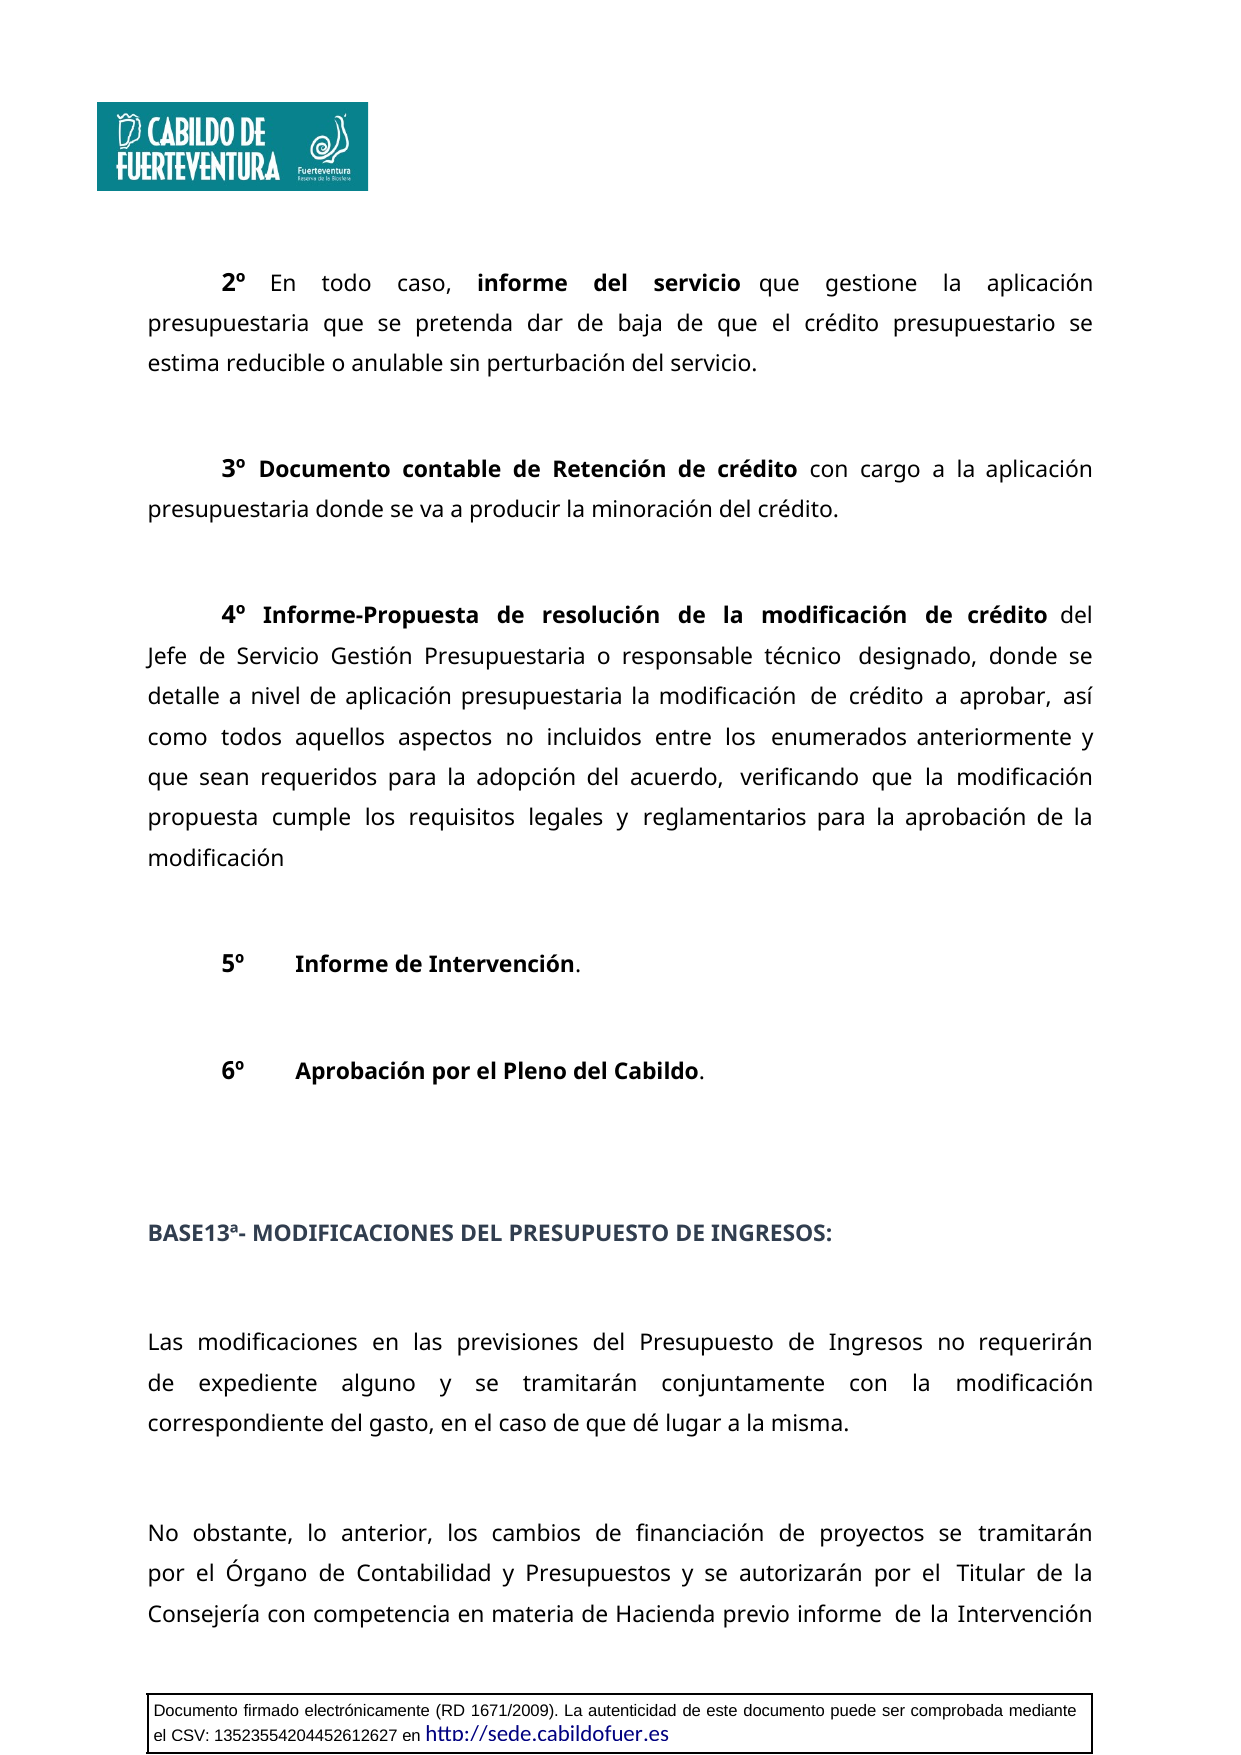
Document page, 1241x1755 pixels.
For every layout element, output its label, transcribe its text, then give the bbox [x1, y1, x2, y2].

text 6º Aprobación por el Pleno del Cabildo. [221, 1053, 1107, 1087]
text Las modificaciones en las previsiones del Presupuesto de Ingresos no requerirán de expediente alguno y se tramitarán conjuntamente con la modificación correspondiente del gasto, en el caso de que dé lugar a la misma. [147, 1326, 1093, 1439]
text 3º Documento contable de Retención de crédito con cargo a la aplicación presupuestaria donde se va a producir la minoración del crédito. [147, 451, 1093, 524]
text 2º En todo caso, informe del servicio que gestione la aplicación presupuestaria que se pretenda dar de baja de que el crédito presupuestario se estima reducible o anulable sin perturbación del servicio. [147, 264, 1093, 378]
text BASE13ª- MODIFICACIONES DEL PRESUPUESTO DE INGRESOS: [147, 1217, 1107, 1248]
text No obstante, lo anterior, los cambios de financiación de proyectos se tramitarán por el Órgano de Contabilidad y Presupuestos y se autorizarán por el Titular de la Consejería con competencia en materia de Hacienda previo informe de la Intervención [147, 1517, 1093, 1629]
text 4º Informe-Propuesta de resolución de la modificación de crédito del Jefe de Servicio Gestión Presupuestaria o responsable técnico designado, donde se detalle a nivel de aplicación presupuestaria la modificación de crédito a aprobar, así como todos aquellos aspectos no incluidos entre los enumerados anteriormente y que sean requeridos para la adopción del acuerdo, verificando que la modificación propuesta cumple los requisitos legales y reglamentarios para la aprobación de la modificación [147, 597, 1093, 873]
subtitle 5º Informe de Intervención. [221, 946, 1107, 980]
